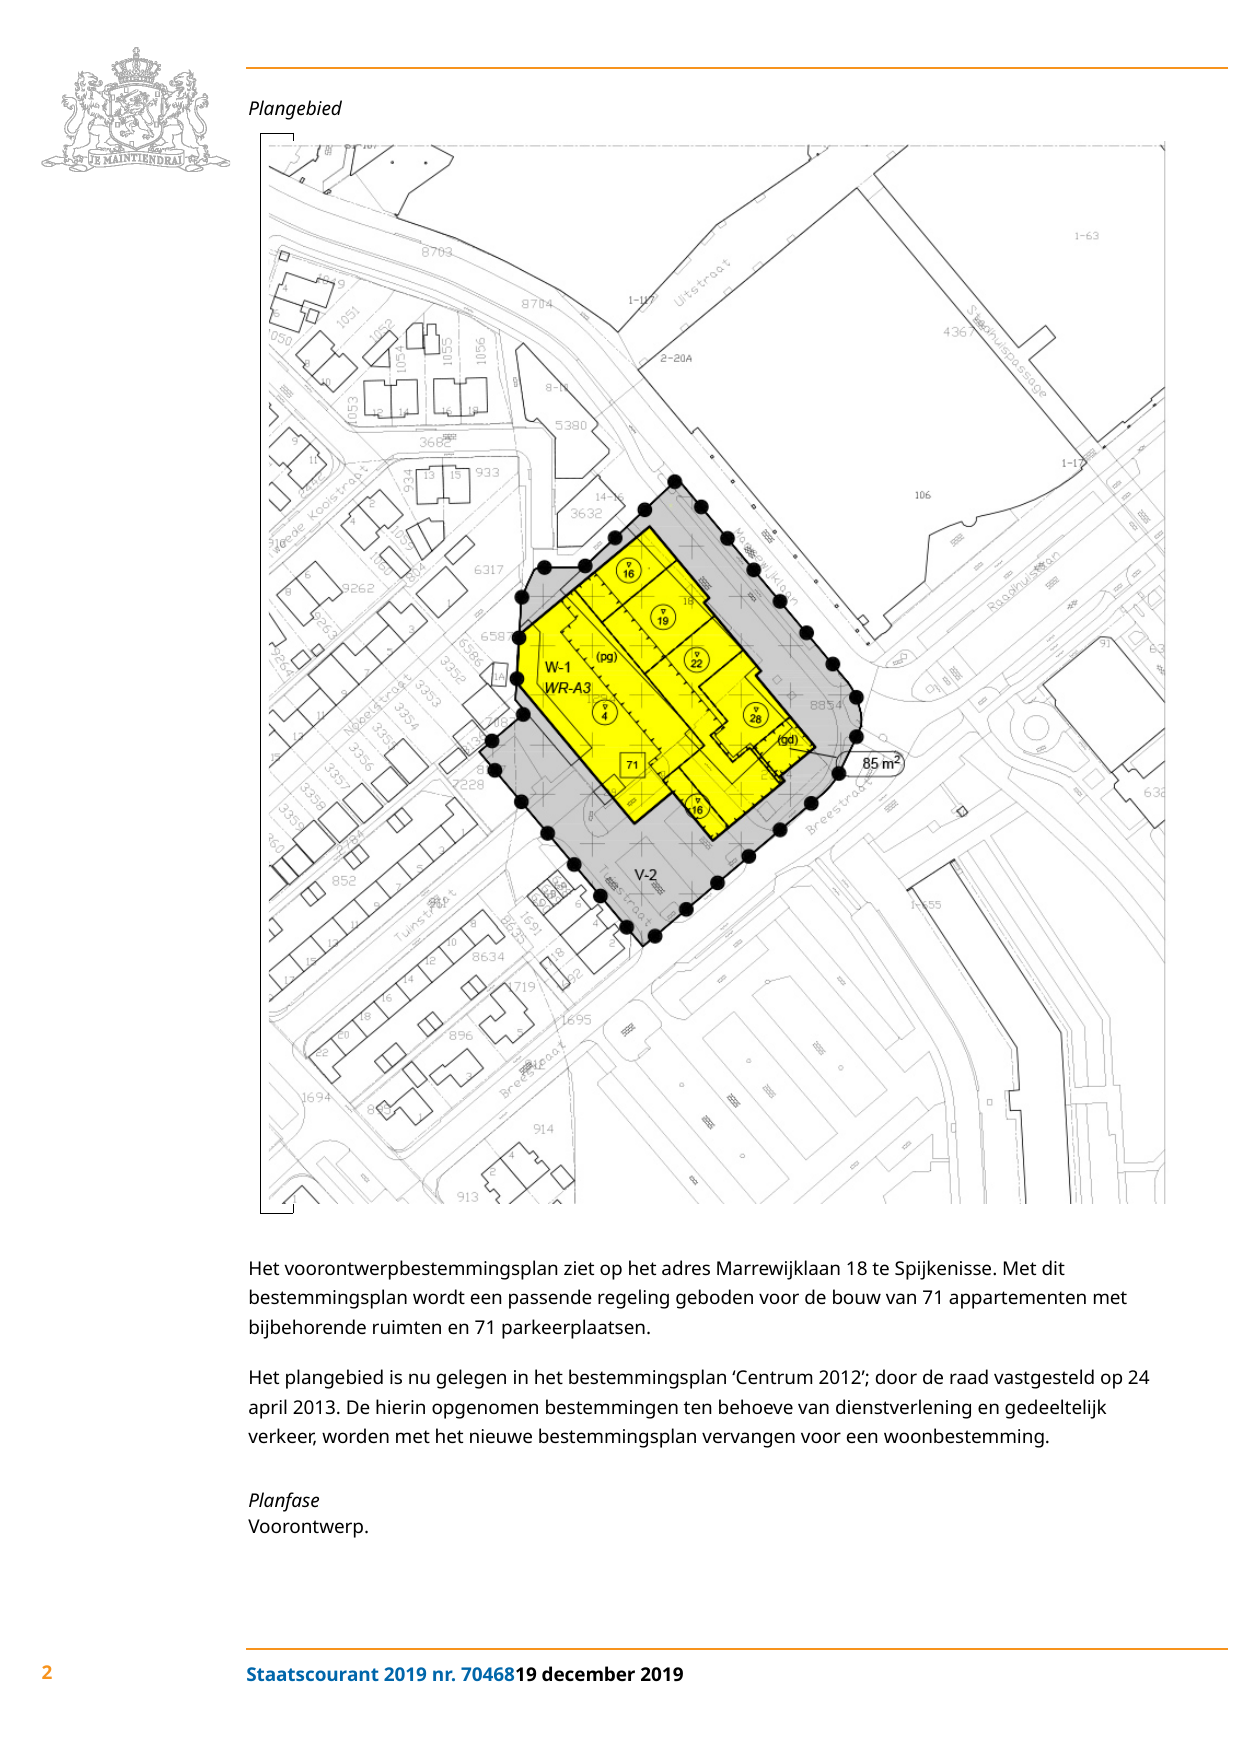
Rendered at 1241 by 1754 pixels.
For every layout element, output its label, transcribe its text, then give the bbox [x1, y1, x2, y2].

text Voorontwerp. [248, 1513, 1152, 1539]
text Het voorontwerpbestemmingsplan ziet op het adres Marrewijklaan 18 te Spijkenisse. Met dit bestemmingsplan wordt een passende regeling geboden voor de bouw van 71 appartementen met bijbehorende ruimten en 71 parkeerplaatsen. [248, 1255, 1152, 1339]
text Het plangebied is nu gelegen in het bestemmingsplan ‘Centrum 2012’; door de raad vastgesteld op 24 april 2013. De hierin opgenomen bestemmingen ten behoeve van dienstverlening en gedeeltelijk verkeer, worden met het nieuwe bestemmingsplan vervangen voor een woonbestemming. [248, 1364, 1152, 1449]
picture [268, 141, 1173, 1204]
picture [41, 47, 231, 172]
text Planfase [248, 1487, 1152, 1513]
text Plangebied [248, 95, 1152, 121]
